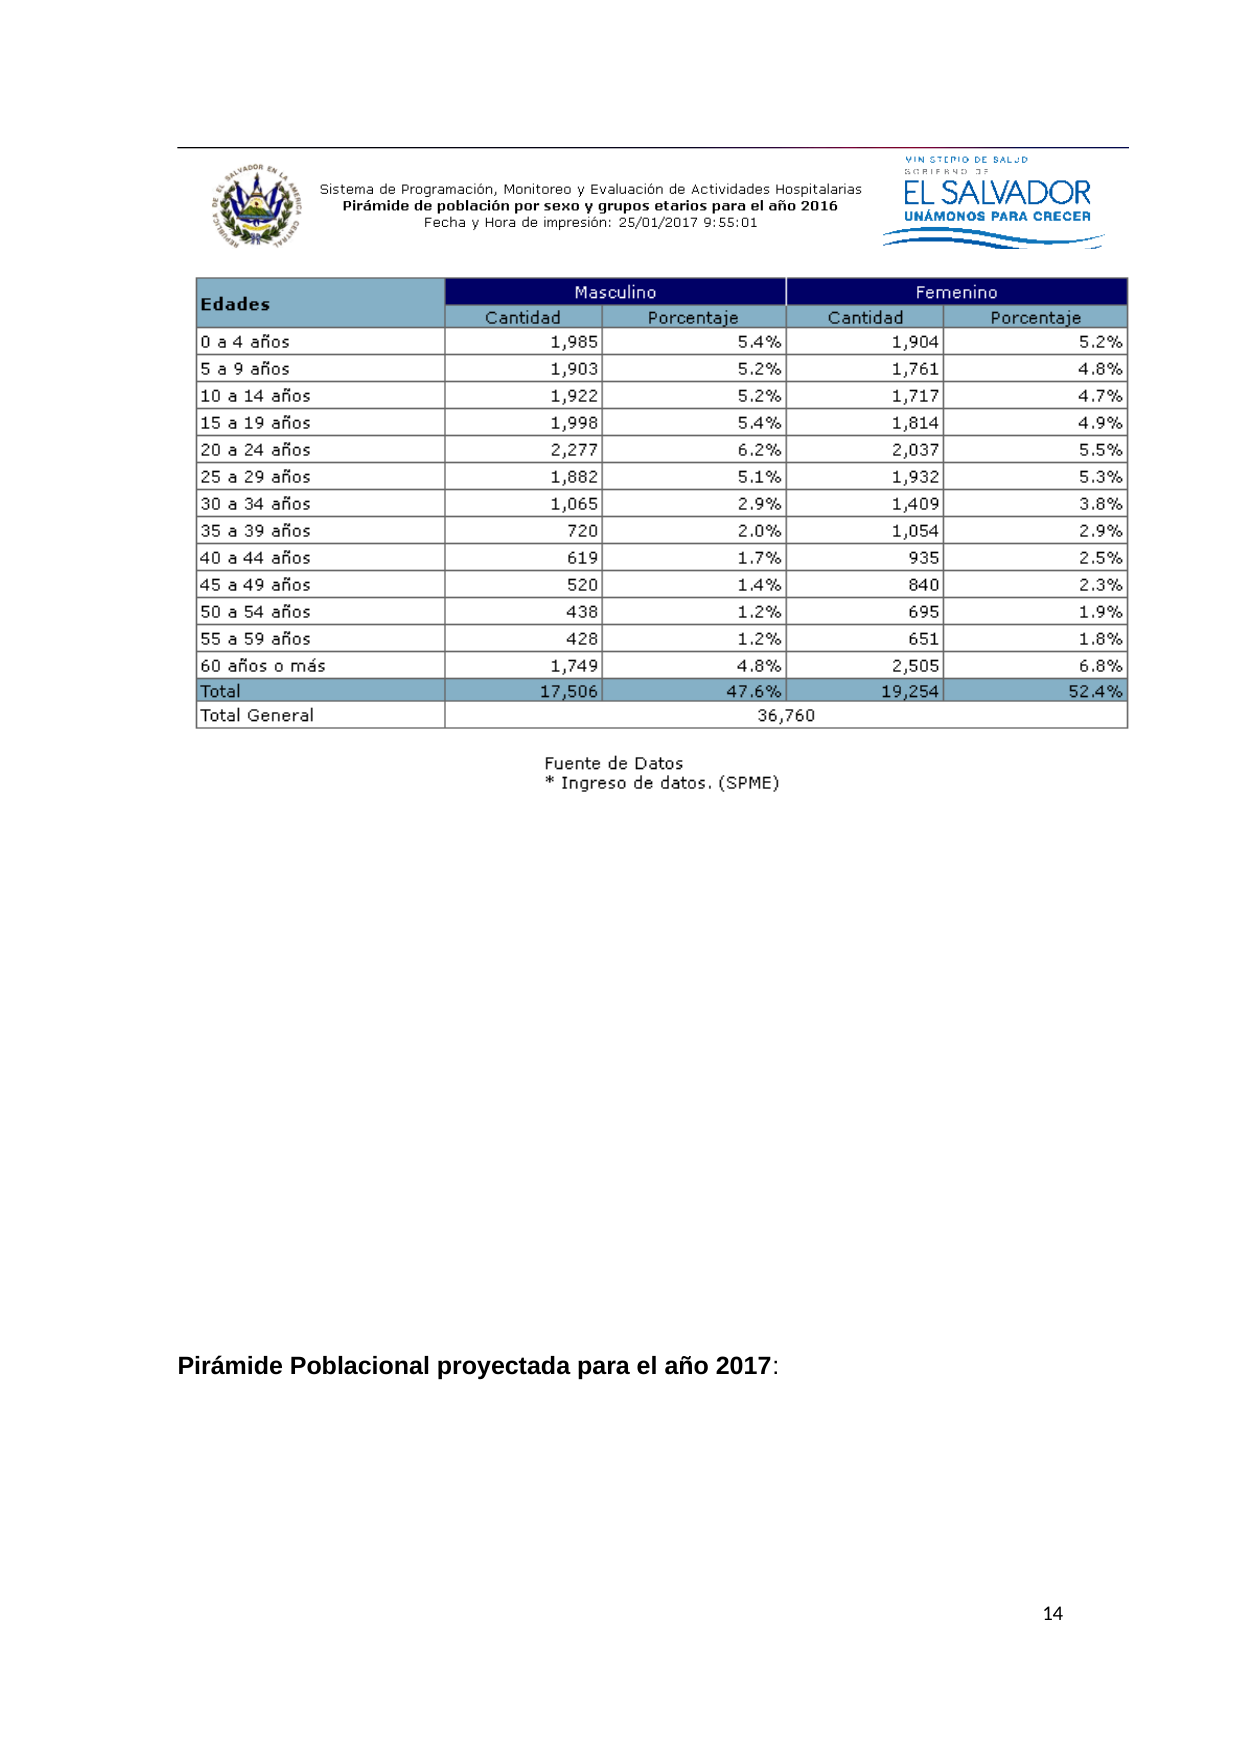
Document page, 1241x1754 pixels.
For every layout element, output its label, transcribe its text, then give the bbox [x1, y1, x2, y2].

picture [177, 147, 1129, 178]
text Pirámide Poblacional proyectada para el año 2017: [177, 1351, 1063, 1380]
picture [177, 262, 1145, 802]
